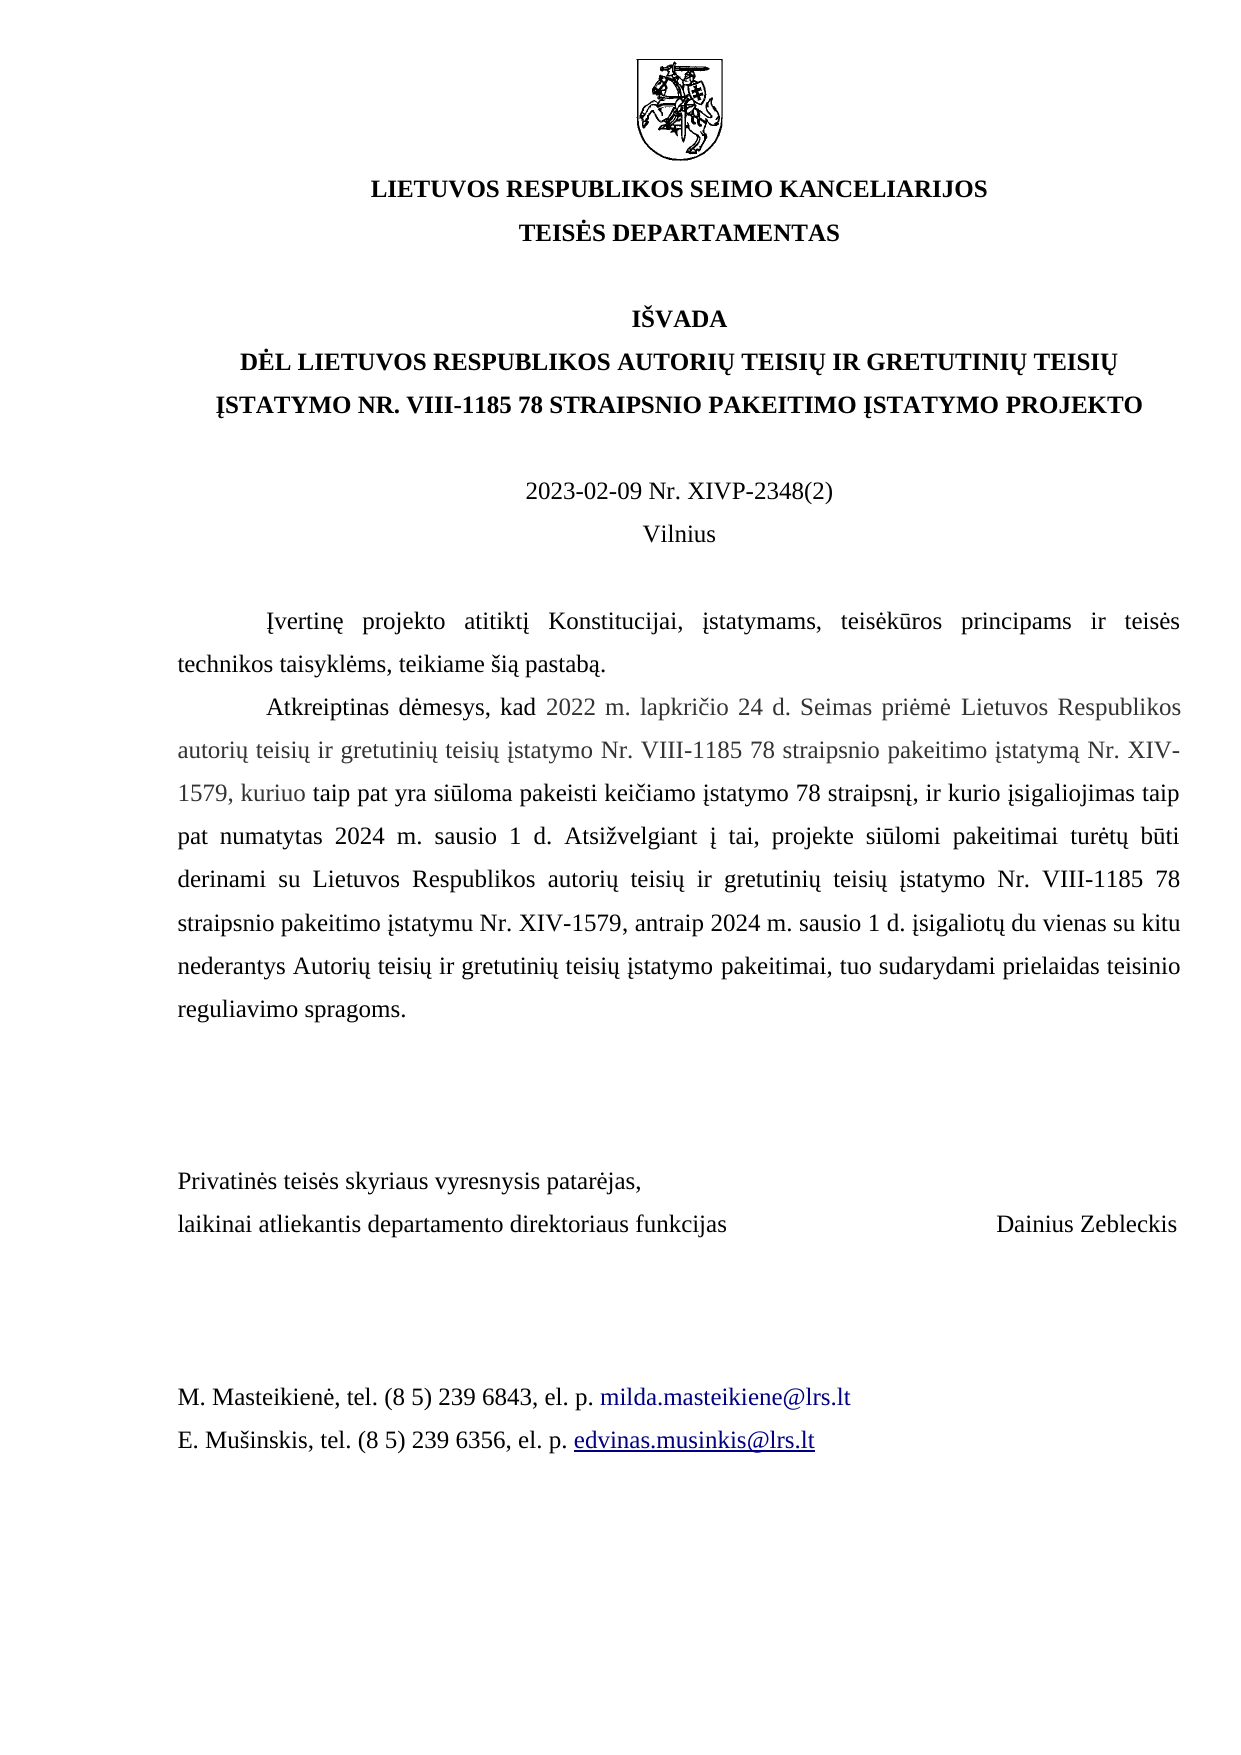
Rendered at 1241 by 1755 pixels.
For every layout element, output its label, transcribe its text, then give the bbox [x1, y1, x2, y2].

text Atkreiptinas dėmesys, kad 2022 m. lapkričio 24 d. Seimas priėmė Lietuvos Respublikos autorių teisių ir gretutinių teisių įstatymo Nr. VIII-1185 78 straipsnio pakeitimo įstatymą Nr. XIV-1579, kuriuo taip pat yra siūloma pakeisti keičiamo įstatymo 78 straipsnį, ir kurio įsigaliojimas taip pat numatytas 2024 m. sausio 1 d. Atsižvelgiant į tai, projekte siūlomi pakeitimai turėtų būti derinami su Lietuvos Respublikos autorių teisių ir gretutinių teisių įstatymo Nr. VIII-1185 78 straipsnio pakeitimo įstatymu Nr. XIV-1579, antraip 2024 m. sausio 1 d. įsigaliotų du vienas su kitu nederantys Autorių teisių ir gretutinių teisių įstatymo pakeitimai, tuo sudarydami prielaidas teisinio reguliavimo spragoms. [177, 692, 1181, 1023]
text DĖL LIETUVOS RESPUBLIKOS AUTORIŲ TEISIŲ IR GRETUTINIŲ TEISIŲ ĮSTATYMO NR. VIII-1185 78 STRAIPSNIO PAKEITIMO ĮSTATYMO PROJEKTO [177, 347, 1181, 419]
text Privatinės teisės skyriaus vyresnysis patarėjas, [177, 1166, 1181, 1195]
text Įvertinę projekto atitiktį Konstitucijai, įstatymams, teisėkūros principams ir teisės technikos taisyklėms, teikiame šią pastabą. [177, 606, 1181, 678]
text 2023-02-09 Nr. XIVP-2348(2) [177, 476, 1181, 505]
text Vilnius [177, 519, 1181, 548]
text LIETUVOS RESPUBLIKOS SEIMO KANCELIARIJOS [177, 174, 1181, 203]
text laikinai atliekantis departamento direktoriaus funkcijas Dainius Zebleckis [177, 1209, 1181, 1238]
text M. Masteikienė, tel. (8 5) 239 6843, el. p. milda.masteikiene@lrs.lt [177, 1382, 1181, 1411]
text IŠVADA [177, 304, 1181, 333]
text E. Mušinskis, tel. (8 5) 239 6356, el. p. edvinas.musinkis@lrs.lt [177, 1425, 1181, 1454]
subtitle TEISĖS DEPARTAMENTAS [177, 218, 1181, 246]
